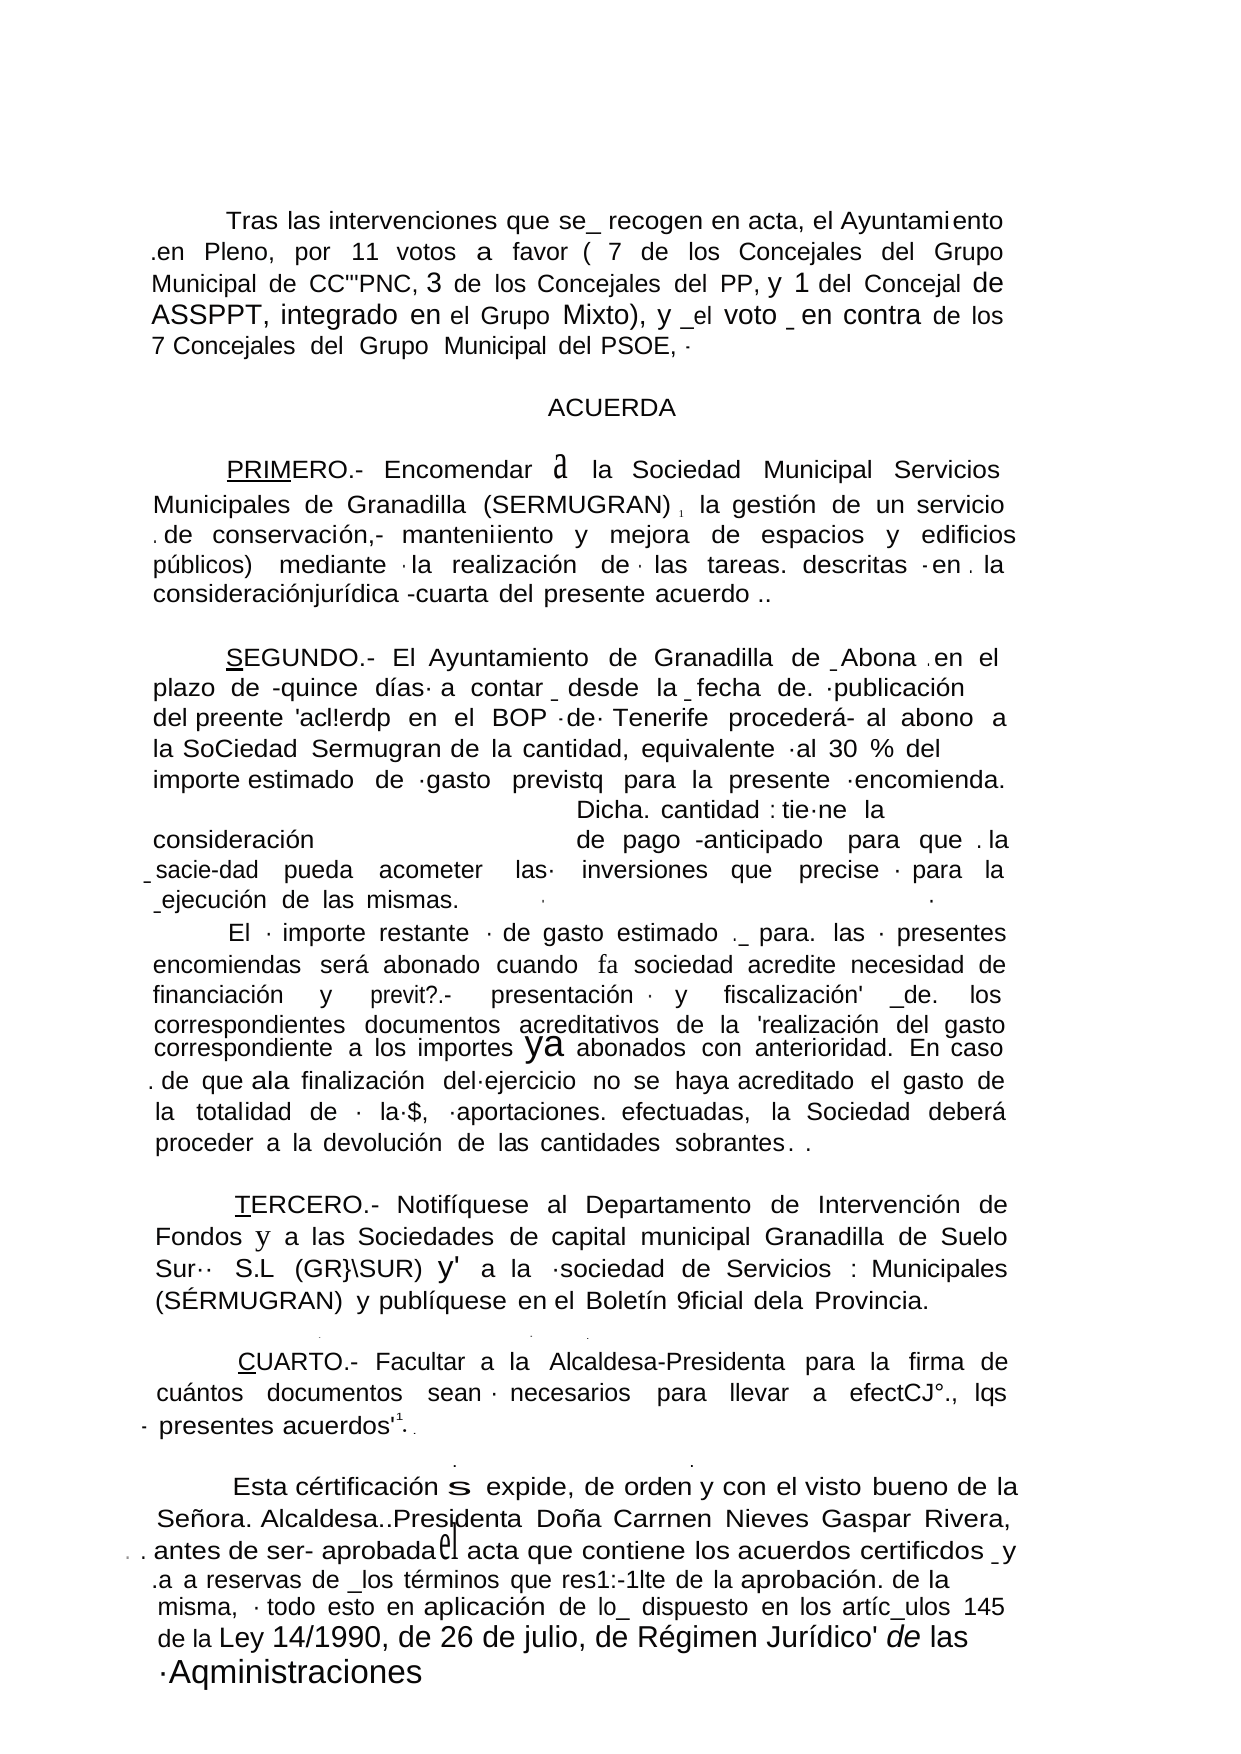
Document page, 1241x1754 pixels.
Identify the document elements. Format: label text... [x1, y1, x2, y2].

text El · importe restante · de gasto estimado ._ para. las · presentes encomiendas será abonado cuando fa sociedad acredite necesidad de financiación y previt?.- presentación · y fiscalización' _de. los [153, 918, 1006, 1009]
text - - . [318, 1330, 1065, 1342]
text correspondientes documentos acreditativos de la 'realización del gasto correspondiente a los importes ya abonados con anterioridad. En caso [154, 1019, 1006, 1064]
text ACUERDA [158, 392, 1065, 421]
text Tras las intervenciones que se_ recogen en acta, el Ayuntamiento [226, 206, 1065, 235]
text . . [114, 1450, 1032, 1471]
text CUARTO.- Facultar a la Alcaldesa-Presidenta para la firma de cuántos documentos sean · necesarios para llevar a efectCJ°., lqs [156, 1347, 1008, 1407]
text . . antes de ser- aprobada acta que contiene los acuerdos certificdos _ y [114, 1536, 1026, 1565]
text SEGUNDO.- El Ayuntamiento de Granadilla de _ Abona . en el plazo de -quince días· a contar _ desde la _ fecha de. ·publicación del preente 'acl!erdp en el BOP - de· Tenerife procederá- al abono a la SoCiedad Sermugran de la cantidad, equivalente ·al 30 % del importe estimado de ·gasto previstq para la presente ·encomienda. Dicha. cantidad : tie·ne la consideración de pago -anticipado para que . la [153, 643, 1013, 854]
text - presentes acuerdos' • . [141, 1411, 1065, 1439]
text . de que ala finalización del·ejercicio no se haya acreditado el gasto de la totalidad de · la·$, ·aportaciones. efectuadas, la Sociedad deberá proceder a la devolución de las cantidades sobrantes. . [147, 1066, 1006, 1157]
text TERCERO.- Notifíquese al Departamento de Intervención de Fondos y a las Sociedades de capital municipal Granadilla de Suelo Sur·· S.L (GR}\SUR) y' a la ·sociedad de Servicios : Municipales (SÉRMUGRAN) y publíquese en el Boletín 9ficial dela Provincia. [155, 1188, 1008, 1316]
text PRIMERO.- Encomendar a la Sociedad Municipal Servicios Municipales de Granadilla (SERMUGRAN) 1 la gestión de un servicio . de conservación,- manteniiento y mejora de espacios y edificios públicos) mediante · la realización de · las tareas. descritas - en . la consideraciónjurídica -cuarta del presente acuerdo .. [153, 430, 1017, 608]
text .en Pleno, por 11 votos a favor ( 7 de los Concejales del Grupo Municipal de CC"'PNC, 3 de los Concejales del PP, y 1 del Concejal de ASSPPT, integrado en el Grupo Mixto), y _el voto _ en contra de los 7 Concejales del Grupo Municipal del PSOE, - [150, 237, 1004, 359]
text _ sacie-dad pueda acometer las· inversiones que precise · para la _ ejecución de las mismas. · · [144, 855, 1021, 914]
text Esta cértificación s expide, de orden y con el visto bueno de la Señora. Alcaldesa..Presidenta Doña Carrnen Nieves Gaspar Rivera, [156, 1472, 1032, 1533]
list a reservas de _los términos que res1:-1lte de la aprobación. de la misma, · todo esto en aplicación de lo_ dispuesto en los artíc_ulos 145 de la Ley 14/1990, de 26 de julio, de Régimen Jurídico' de las ·Aqministraciones [151, 1567, 1032, 1690]
